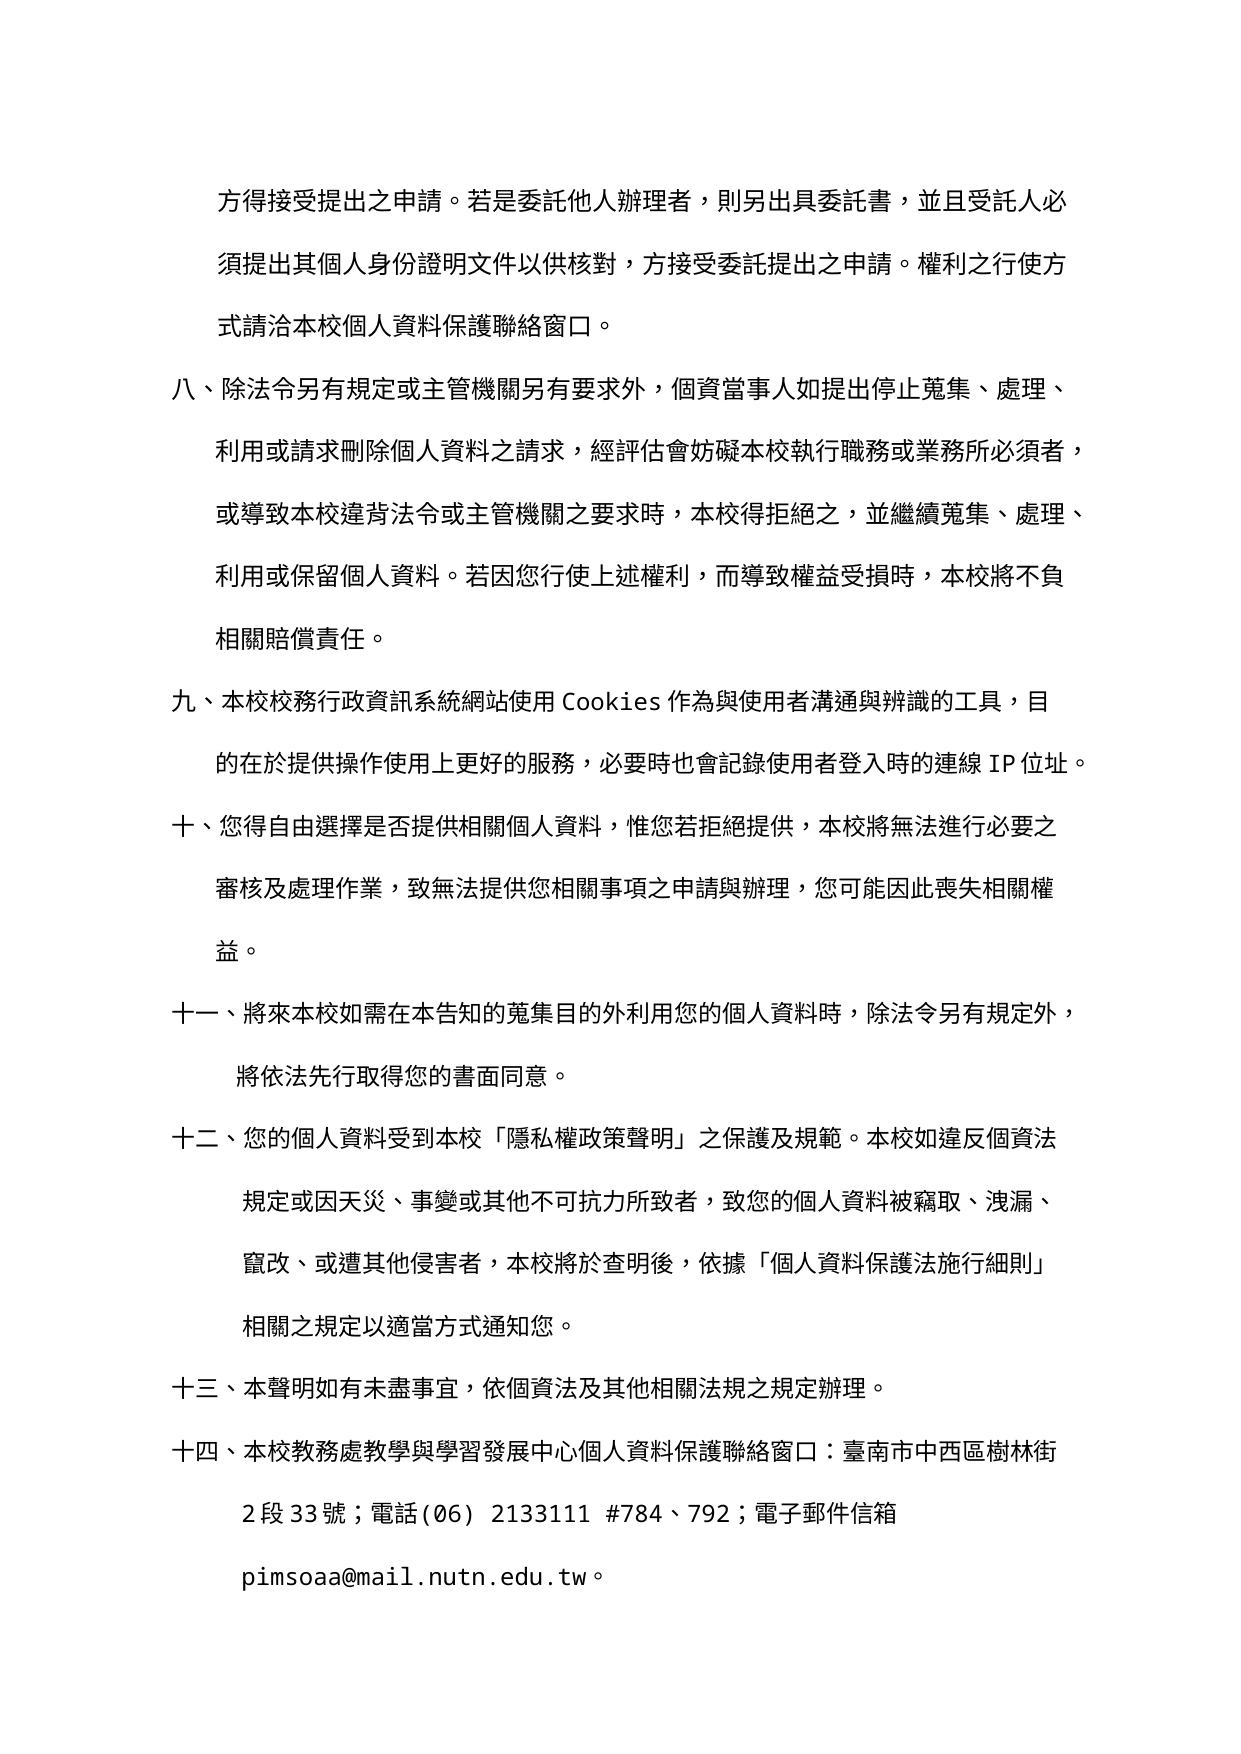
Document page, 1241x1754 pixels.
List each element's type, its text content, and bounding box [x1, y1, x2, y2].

text 十三、本聲明如有未盡事宜，依個資法及其他相關法規之規定辦理。 [171, 1346, 1069, 1408]
text 十二、您的個人資料受到本校「隱私權政策聲明」之保護及規範。本校如違反個資法規定或因天災、事變或其他不可抗力所致者，致您的個人資料被竊取、洩漏、竄改、或遭其他侵害者，本校將於查明後，依據「個人資料保護法施行細則」相關之規定以適當方式通知您。 [171, 1096, 1069, 1346]
text 十四、本校教務處教學與學習發展中心個人資料保護聯絡窗口：臺南市中西區樹林街2段33號；電話(06) 2133111 #784、792；電子郵件信箱pimsoaa@mail.nutn.edu.tw。 [171, 1408, 1069, 1596]
text 九、本校校務行政資訊系統網站使用Cookies作為與使用者溝通與辨識的工具，目的在於提供操作使用上更好的服務，必要時也會記錄使用者登入時的連線IP位址。 [171, 658, 1069, 783]
text 方得接受提出之申請。若是委託他人辦理者，則另出具委託書，並且受託人必須提出其個人身份證明文件以供核對，方接受委託提出之申請。權利之行使方式請洽本校個人資料保護聯絡窗口。 [171, 158, 1069, 346]
text 八、除法令另有規定或主管機關另有要求外，個資當事人如提出停止蒐集、處理、利用或請求刪除個人資料之請求，經評估會妨礙本校執行職務或業務所必須者，或導致本校違背法令或主管機關之要求時，本校得拒絕之，並繼續蒐集、處理、利用或保留個人資料。若因您行使上述權利，而導致權益受損時，本校將不負相關賠償責任。 [171, 346, 1069, 658]
text 十、您得自由選擇是否提供相關個人資料，惟您若拒絕提供，本校將無法進行必要之審核及處理作業，致無法提供您相關事項之申請與辦理，您可能因此喪失相關權益。 [171, 783, 1069, 971]
text 十一、將來本校如需在本告知的蒐集目的外利用您的個人資料時，除法令另有規定外，將依法先行取得您的書面同意。 [171, 971, 1069, 1096]
